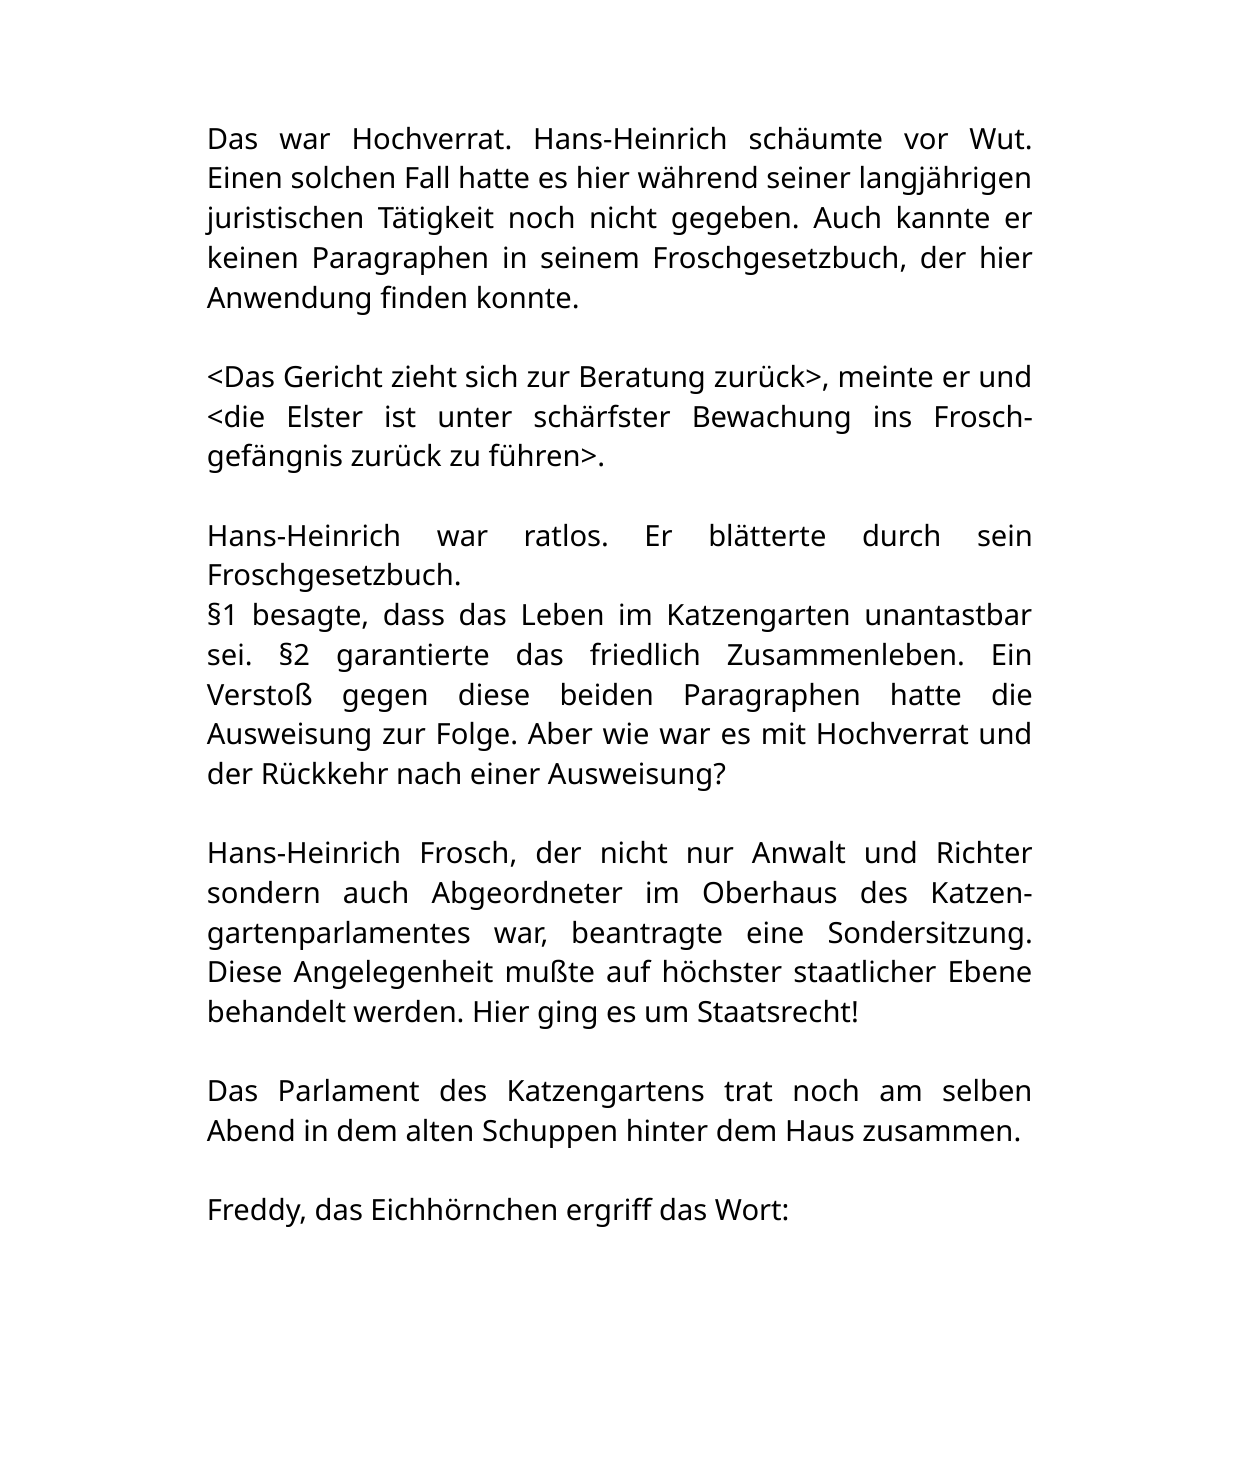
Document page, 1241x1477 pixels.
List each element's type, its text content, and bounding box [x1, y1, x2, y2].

text <Das Gericht zieht sich zur Beratung zurück>, meinte er und <die Elster ist unter schärfster Bewachung ins Frosch-gefängnis zurück zu führen>. [207, 356, 1033, 475]
text Hans-Heinrich war ratlos. Er blätterte durch sein Froschgesetzbuch. [207, 515, 1033, 594]
text Freddy, das Eichhörnchen ergriff das Wort: [207, 1190, 1033, 1229]
text §1 besagte, dass das Leben im Katzengarten unantastbar sei. §2 garantierte das friedlich Zusammenleben. Ein Verstoß gegen diese beiden Paragraphen hatte die Ausweisung zur Folge. Aber wie war es mit Hochverrat und der Rückkehr nach einer Ausweisung? [207, 594, 1033, 793]
text Hans-Heinrich Frosch, der nicht nur Anwalt und Richter sondern auch Abgeordneter im Oberhaus des Katzen-gartenparlamentes war, beantragte eine Sondersitzung. Diese Angelegenheit mußte auf höchster staatlicher Ebene behandelt werden. Hier ging es um Staatsrecht! [207, 832, 1033, 1031]
text Das Parlament des Katzengartens trat noch am selben Abend in dem alten Schuppen hinter dem Haus zusammen. [207, 1071, 1033, 1150]
text Das war Hochverrat. Hans-Heinrich schäumte vor Wut. Einen solchen Fall hatte es hier während seiner langjährigen juristischen Tätigkeit noch nicht gegeben. Auch kannte er keinen Paragraphen in seinem Froschgesetzbuch, der hier Anwendung finden konnte. [207, 118, 1033, 317]
